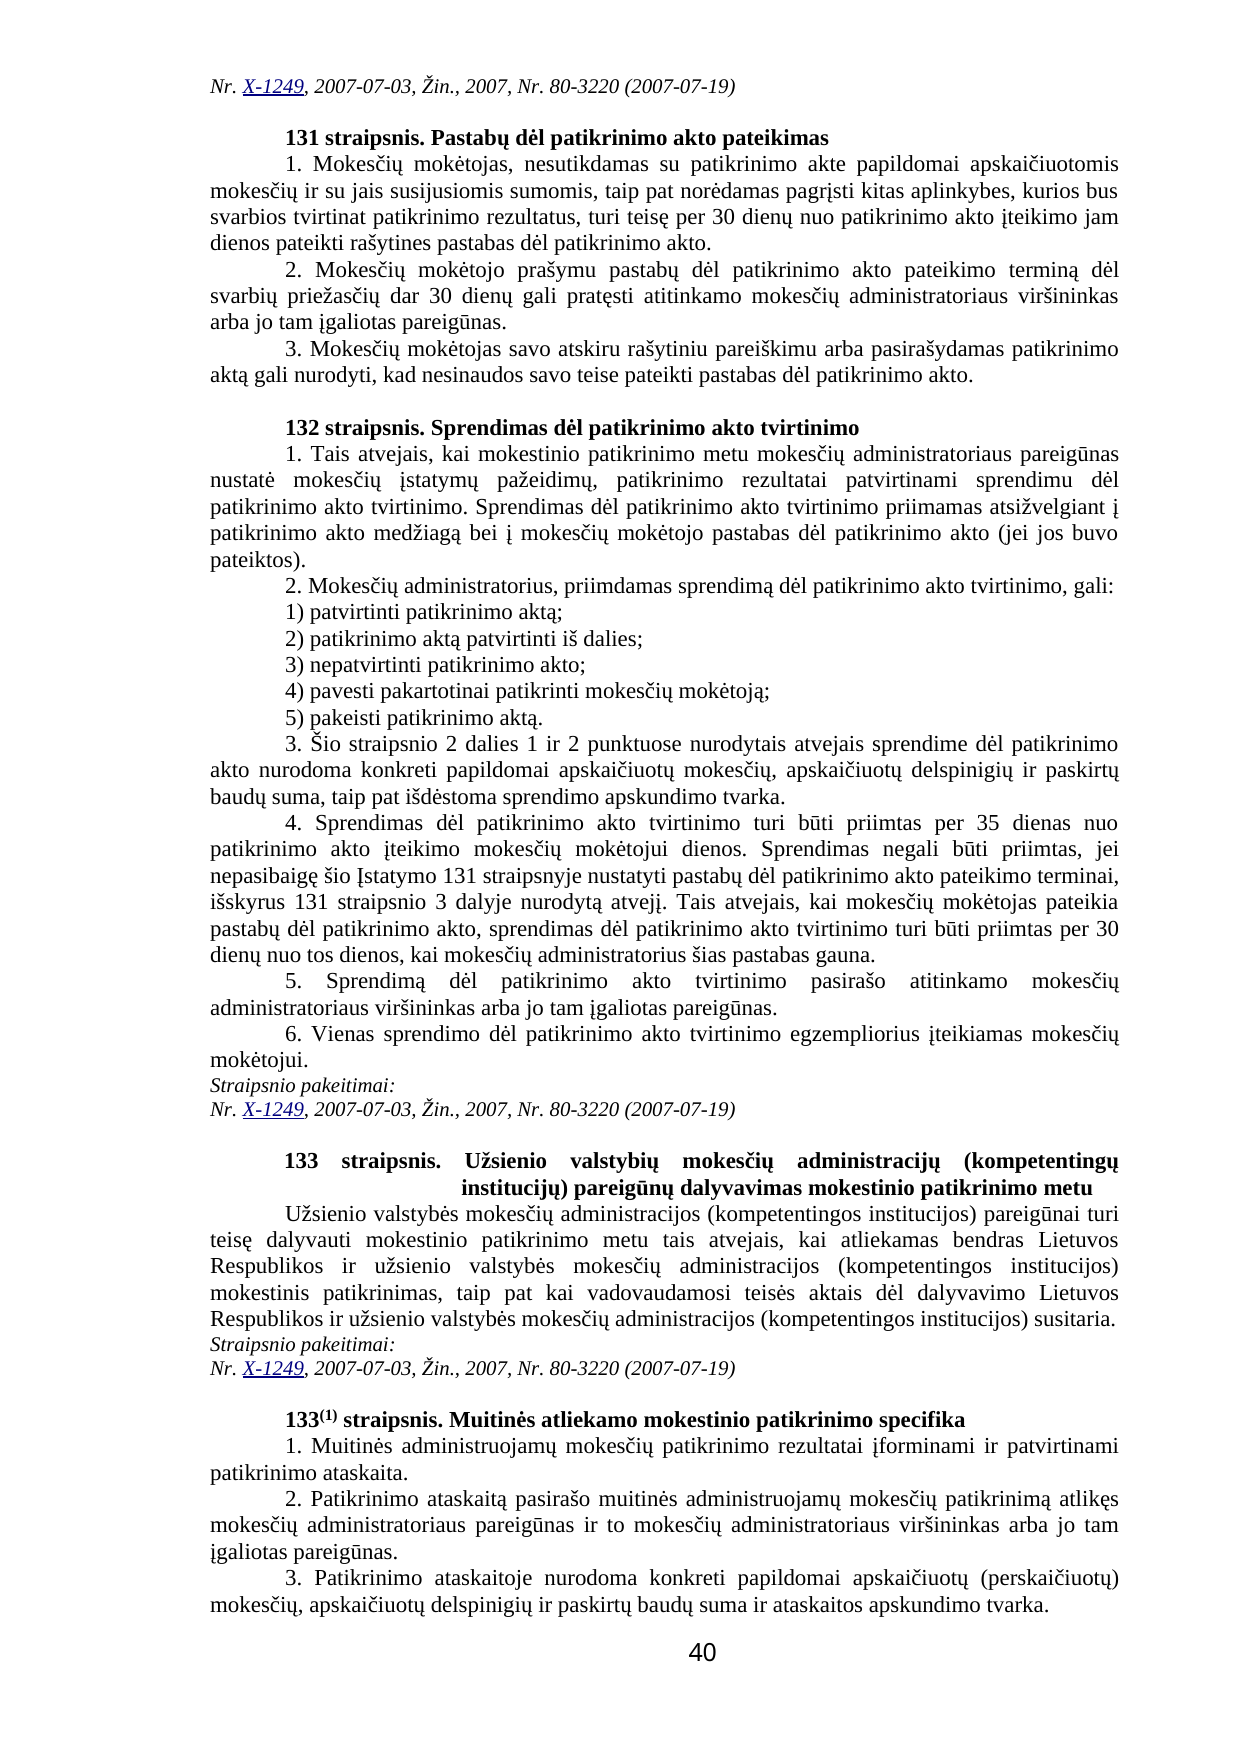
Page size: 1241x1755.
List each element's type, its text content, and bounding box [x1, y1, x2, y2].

text Straipsnio pakeitimai: [210, 1332, 1120, 1356]
text 3. Mokesčių mokėtojas savo atskiru rašytiniu pareiškimu arba pasirašydamas patikrinimo aktą gali nurodyti, kad nesinaudos savo teise pateikti pastabas dėl patikrinimo akto. [210, 335, 1120, 387]
text 3. Patikrinimo ataskaitoje nurodoma konkreti papildomai apskaičiuotų (perskaičiuotų) mokesčių, apskaičiuotų delspinigių ir paskirtų baudų suma ir ataskaitos apskundimo tvarka. [210, 1564, 1120, 1617]
text 2. Mokesčių administratorius, priimdamas sprendimą dėl patikrinimo akto tvirtinimo, gali: [210, 572, 1120, 598]
text Nr. X-1249, 2007-07-03, Žin., 2007, Nr. 80-3220 (2007-07-19) [210, 1356, 1120, 1380]
text 1. Muitinės administruojamų mokesčių patikrinimo rezultatai įforminami ir patvirtinami patikrinimo ataskaita. [210, 1432, 1120, 1485]
text 3) nepatvirtinti patikrinimo akto; [210, 651, 1120, 677]
text 4. Sprendimas dėl patikrinimo akto tvirtinimo turi būti priimtas per 35 dienas nuo patikrinimo akto įteikimo mokesčių mokėtojui dienos. Sprendimas negali būti priimtas, jei nepasibaigę šio Įstatymo 131 straipsnyje nustatyti pastabų dėl patikrinimo akto pateikimo terminai, išskyrus 131 straipsnio 3 dalyje nurodytą atvejį. Tais atvejais, kai mokesčių mokėtojas pateikia pastabų dėl patikrinimo akto, sprendimas dėl patikrinimo akto tvirtinimo turi būti priimtas per 30 dienų nuo tos dienos, kai mokesčių administratorius šias pastabas gauna. [210, 809, 1120, 967]
text 2. Mokesčių mokėtojo prašymu pastabų dėl patikrinimo akto pateikimo terminą dėl svarbių priežasčių dar 30 dienų gali pratęsti atitinkamo mokesčių administratoriaus viršininkas arba jo tam įgaliotas pareigūnas. [210, 256, 1120, 335]
text 1) patvirtinti patikrinimo aktą; [210, 598, 1120, 625]
text Nr. X-1249, 2007-07-03, Žin., 2007, Nr. 80-3220 (2007-07-19) [210, 1097, 1120, 1121]
text 132 straipsnis. Sprendimas dėl patikrinimo akto tvirtinimo [210, 414, 1120, 440]
text Straipsnio pakeitimai: [210, 1073, 1120, 1097]
text 5. Sprendimą dėl patikrinimo akto tvirtinimo pasirašo atitinkamo mokesčių administratoriaus viršininkas arba jo tam įgaliotas pareigūnas. [210, 967, 1120, 1020]
text 131 straipsnis. Pastabų dėl patikrinimo akto pateikimas [210, 124, 1120, 150]
text 6. Vienas sprendimo dėl patikrinimo akto tvirtinimo egzempliorius įteikiamas mokesčių mokėtojui. [210, 1020, 1120, 1073]
text Nr. X-1249, 2007-07-03, Žin., 2007, Nr. 80-3220 (2007-07-19) [210, 73, 1120, 98]
text 2) patikrinimo aktą patvirtinti iš dalies; [210, 625, 1120, 651]
text 133 straipsnis. Užsienio valstybių mokesčių administracijų (kompetentingų institucijų) pareigūnų dalyvavimas mokestinio patikrinimo metu [284, 1147, 1120, 1200]
text 1. Mokesčių mokėtojas, nesutikdamas su patikrinimo akte papildomai apskaičiuotomis mokesčių ir su jais susijusiomis sumomis, taip pat norėdamas pagrįsti kitas aplinkybes, kurios bus svarbios tvirtinat patikrinimo rezultatus, turi teisę per 30 dienų nuo patikrinimo akto įteikimo jam dienos pateikti rašytines pastabas dėl patikrinimo akto. [210, 150, 1120, 256]
text 4) pavesti pakartotinai patikrinti mokesčių mokėtoją; [210, 677, 1120, 704]
text 133(1) straipsnis. Muitinės atliekamo mokestinio patikrinimo specifika [210, 1406, 1120, 1432]
text 2. Patikrinimo ataskaitą pasirašo muitinės administruojamų mokesčių patikrinimą atlikęs mokesčių administratoriaus pareigūnas ir to mokesčių administratoriaus viršininkas arba jo tam įgaliotas pareigūnas. [210, 1485, 1120, 1564]
text 3. Šio straipsnio 2 dalies 1 ir 2 punktuose nurodytais atvejais sprendime dėl patikrinimo akto nurodoma konkreti papildomai apskaičiuotų mokesčių, apskaičiuotų delspinigių ir paskirtų baudų suma, taip pat išdėstoma sprendimo apskundimo tvarka. [210, 730, 1120, 809]
text Užsienio valstybės mokesčių administracijos (kompetentingos institucijos) pareigūnai turi teisę dalyvauti mokestinio patikrinimo metu tais atvejais, kai atliekamas bendras Lietuvos Respublikos ir užsienio valstybės mokesčių administracijos (kompetentingos institucijos) mokestinis patikrinimas, taip pat kai vadovaudamosi teisės aktais dėl dalyvavimo Lietuvos Respublikos ir užsienio valstybės mokesčių administracijos (kompetentingos institucijos) susitaria. [210, 1200, 1120, 1332]
text 5) pakeisti patikrinimo aktą. [210, 704, 1120, 730]
text 1. Tais atvejais, kai mokestinio patikrinimo metu mokesčių administratoriaus pareigūnas nustatė mokesčių įstatymų pažeidimų, patikrinimo rezultatai patvirtinami sprendimu dėl patikrinimo akto tvirtinimo. Sprendimas dėl patikrinimo akto tvirtinimo priimamas atsižvelgiant į patikrinimo akto medžiagą bei į mokesčių mokėtojo pastabas dėl patikrinimo akto (jei jos buvo pateiktos). [210, 440, 1120, 572]
